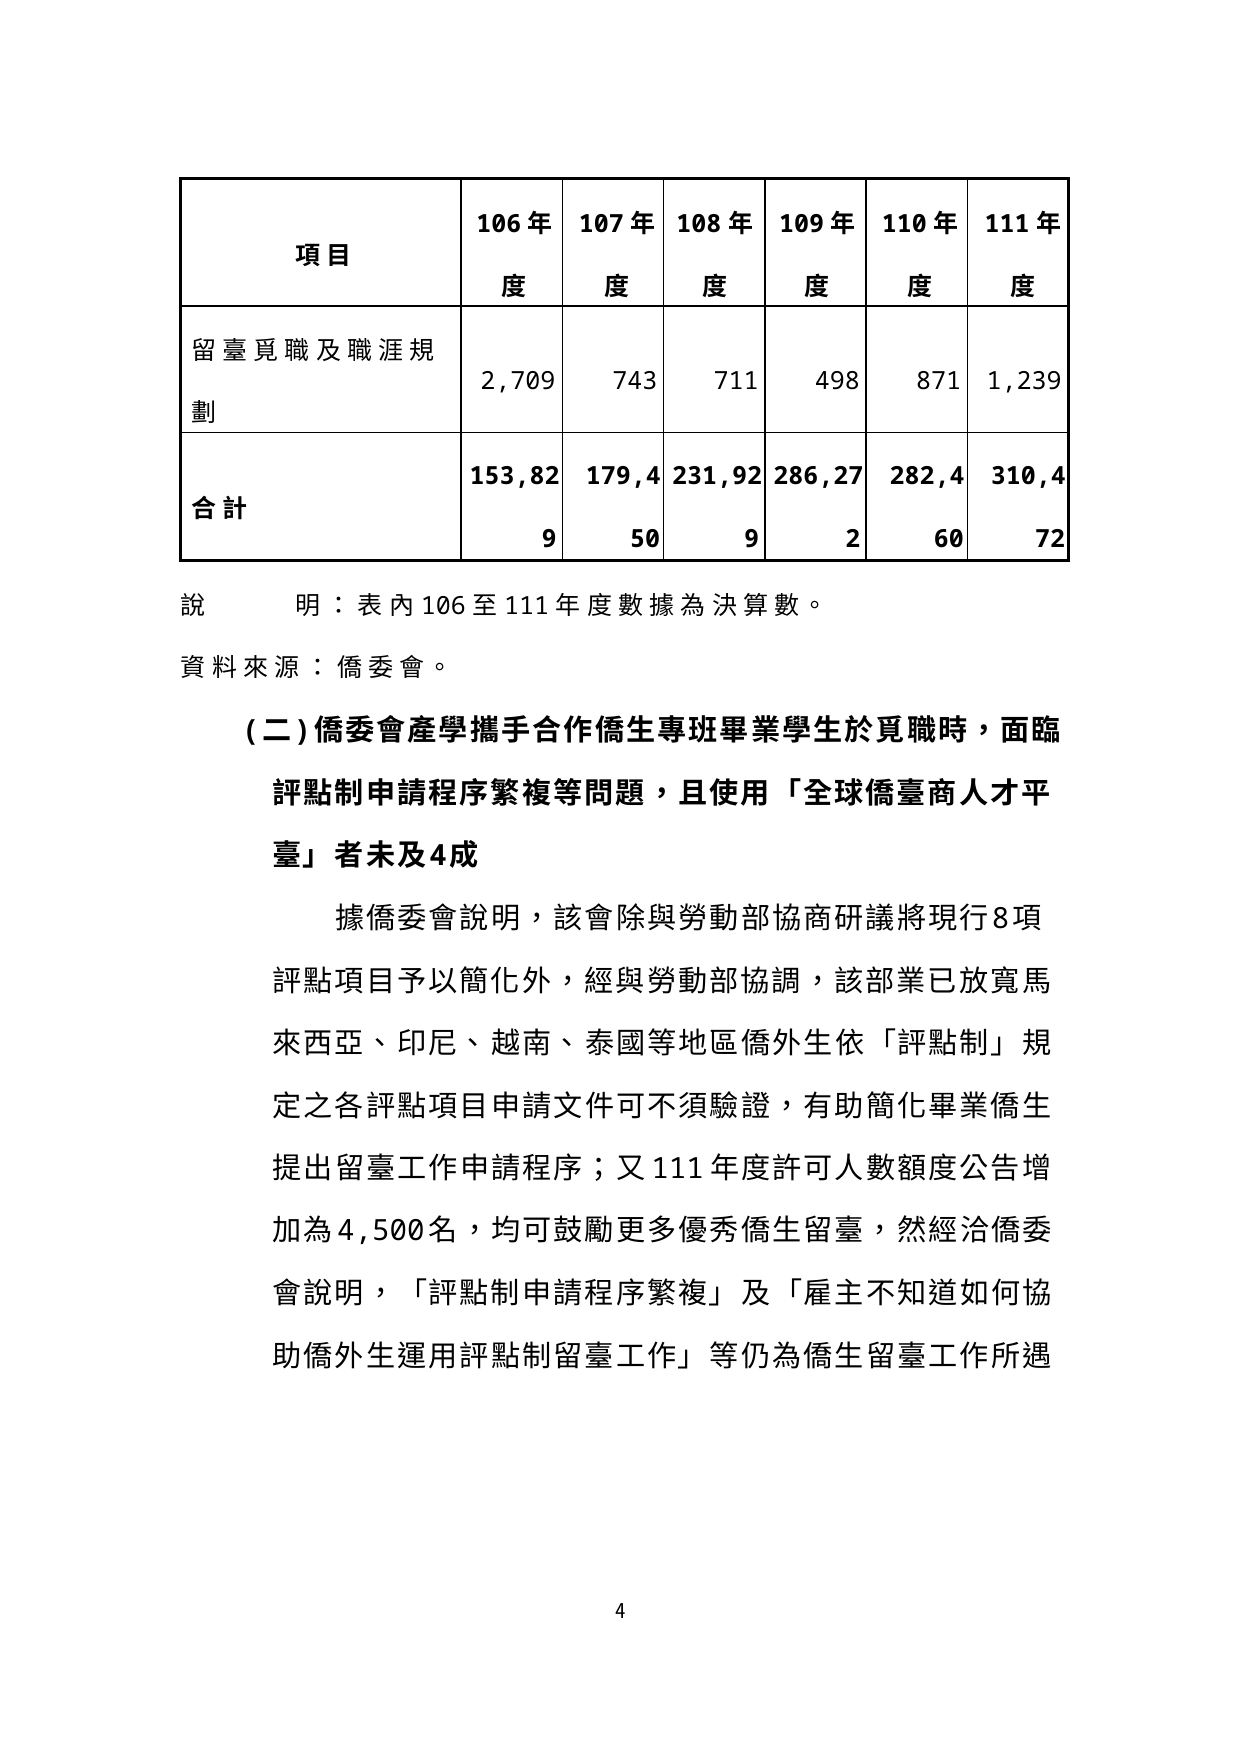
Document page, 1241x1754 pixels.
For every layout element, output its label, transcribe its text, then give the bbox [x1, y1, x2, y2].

table_cell 711 [664, 307, 764, 432]
table_cell 743 [563, 307, 663, 432]
table_cell 留臺覓職及職涯規劃 [182, 307, 460, 432]
table_cell 1,239 [968, 307, 1067, 432]
table_header 項目 [182, 180, 460, 305]
table_header 109年度 [766, 180, 865, 305]
table_cell 231,929 [664, 433, 764, 558]
table_cell 153,829 [462, 433, 562, 558]
table_header 107年度 [563, 180, 663, 305]
table_cell 179,450 [563, 433, 663, 558]
table_cell 286,272 [766, 433, 865, 558]
table_cell 498 [766, 307, 865, 432]
table_cell 310,472 [968, 433, 1067, 558]
table_header 108年度 [664, 180, 764, 305]
table_cell 871 [867, 307, 967, 432]
table_header 106年度 [462, 180, 562, 305]
table_header 111年度 [968, 180, 1067, 305]
table_header 110年度 [867, 180, 967, 305]
table_cell 2,709 [462, 307, 562, 432]
text 據僑委會說明，該會除與勞動部協商研議將現行8項評點項目予以簡化外，經與勞動部協調，該部業已放寬馬來西亞、印尼、越南、泰國等地區僑外生依「評點制」規定之各評點項目申請文件可不須驗證，有助簡化畢業僑生提出留臺工作申請程序；又111年度許可人數額度公告增加為4,500名，均可鼓勵更多優秀僑生留臺，然經洽僑委會說明，「評點制申請程序繁複」及「雇主不知道如何協助僑外生運用評點制留臺工作」等仍為僑生留臺工作所遇之困難及問題。 [266, 874, 1063, 1374]
table_cell 合計 [182, 433, 460, 558]
text 說 明：表內106至111年度數據為決算數。 [177, 562, 1072, 624]
text 資料來源：僑委會。 [177, 624, 1072, 687]
text (二)僑委會產學攜手合作僑生專班畢業學生於覓職時，面臨評點制申請程序繁複等問題，且使用「全球僑臺商人才平臺」者未及4成 [236, 687, 1063, 874]
table_cell 282,460 [867, 433, 967, 558]
